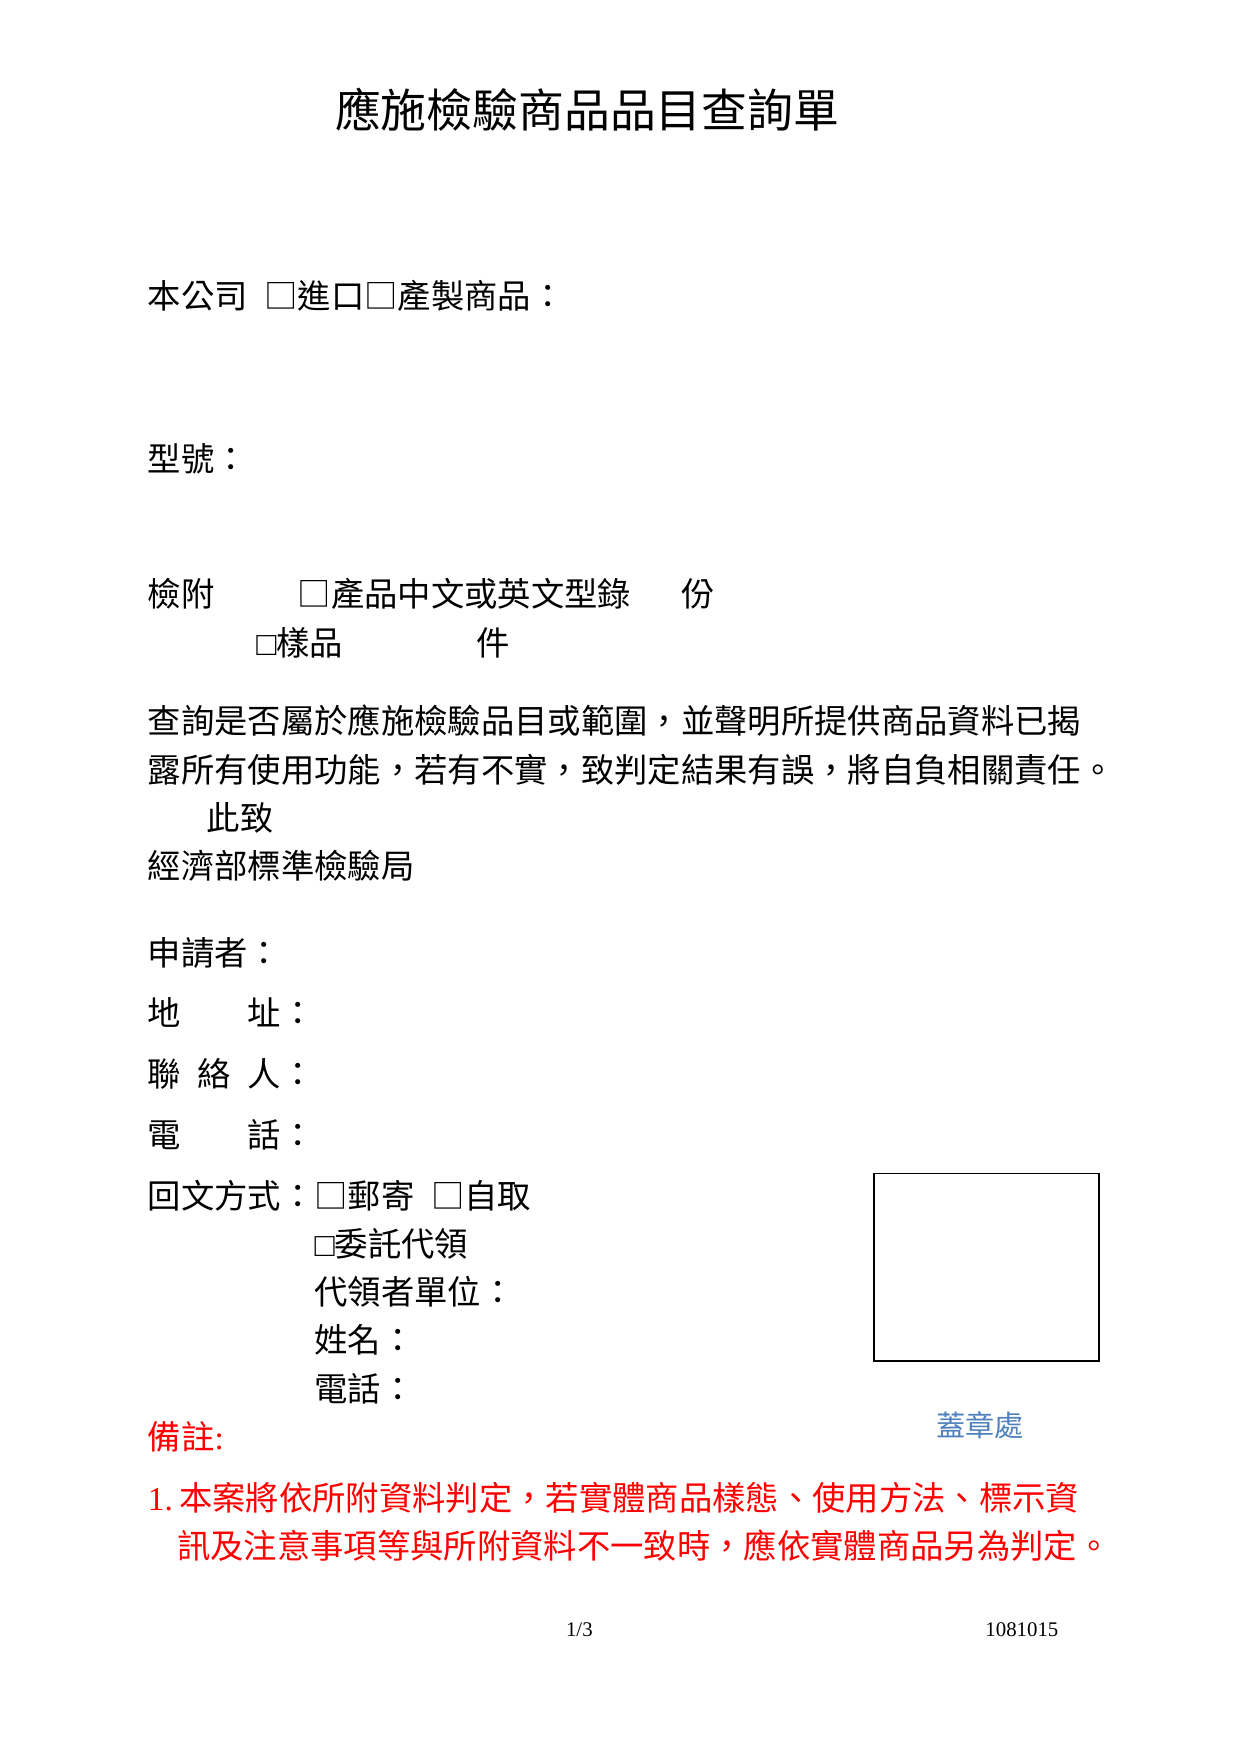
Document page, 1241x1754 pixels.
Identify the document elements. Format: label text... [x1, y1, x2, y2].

text □委託代領 [148, 1218, 873, 1266]
text 經濟部標準檢驗局 [148, 840, 1092, 888]
text 1. 本案將依所附資料判定，若實體商品樣態、使用方法、標示資訊及注意事項等與所附資料不一致時，應依實體商品另為判定。 [148, 1471, 1092, 1568]
text 申請者： [148, 926, 1092, 975]
text □樣品 件 [148, 628, 1092, 662]
text 蓋章處 [936, 1403, 1032, 1442]
text 電話： [148, 1362, 1092, 1449]
text 回文方式：□郵寄 □自取 [148, 1169, 1092, 1218]
text 地 址： [148, 987, 1092, 1035]
text 姓名： [148, 1314, 873, 1362]
text 檢附 □產品中文或英文型錄 份 [148, 516, 1092, 628]
text 備註: [148, 1411, 1092, 1459]
text 代領者單位： [148, 1266, 873, 1314]
text 本公司 □進口□產製商品： 型號： [148, 178, 1092, 503]
text 此致 [148, 792, 1092, 840]
text 聯 絡 人： [148, 1048, 1092, 1096]
text 應施檢驗商品品目查詢單 [148, 74, 1092, 140]
text 電 話： [148, 1109, 1092, 1157]
text 查詢是否屬於應施檢驗品目或範圍，並聲明所提供商品資料已揭露所有使用功能，若有不實，致判定結果有誤，將自負相關責任。 [148, 695, 1092, 792]
